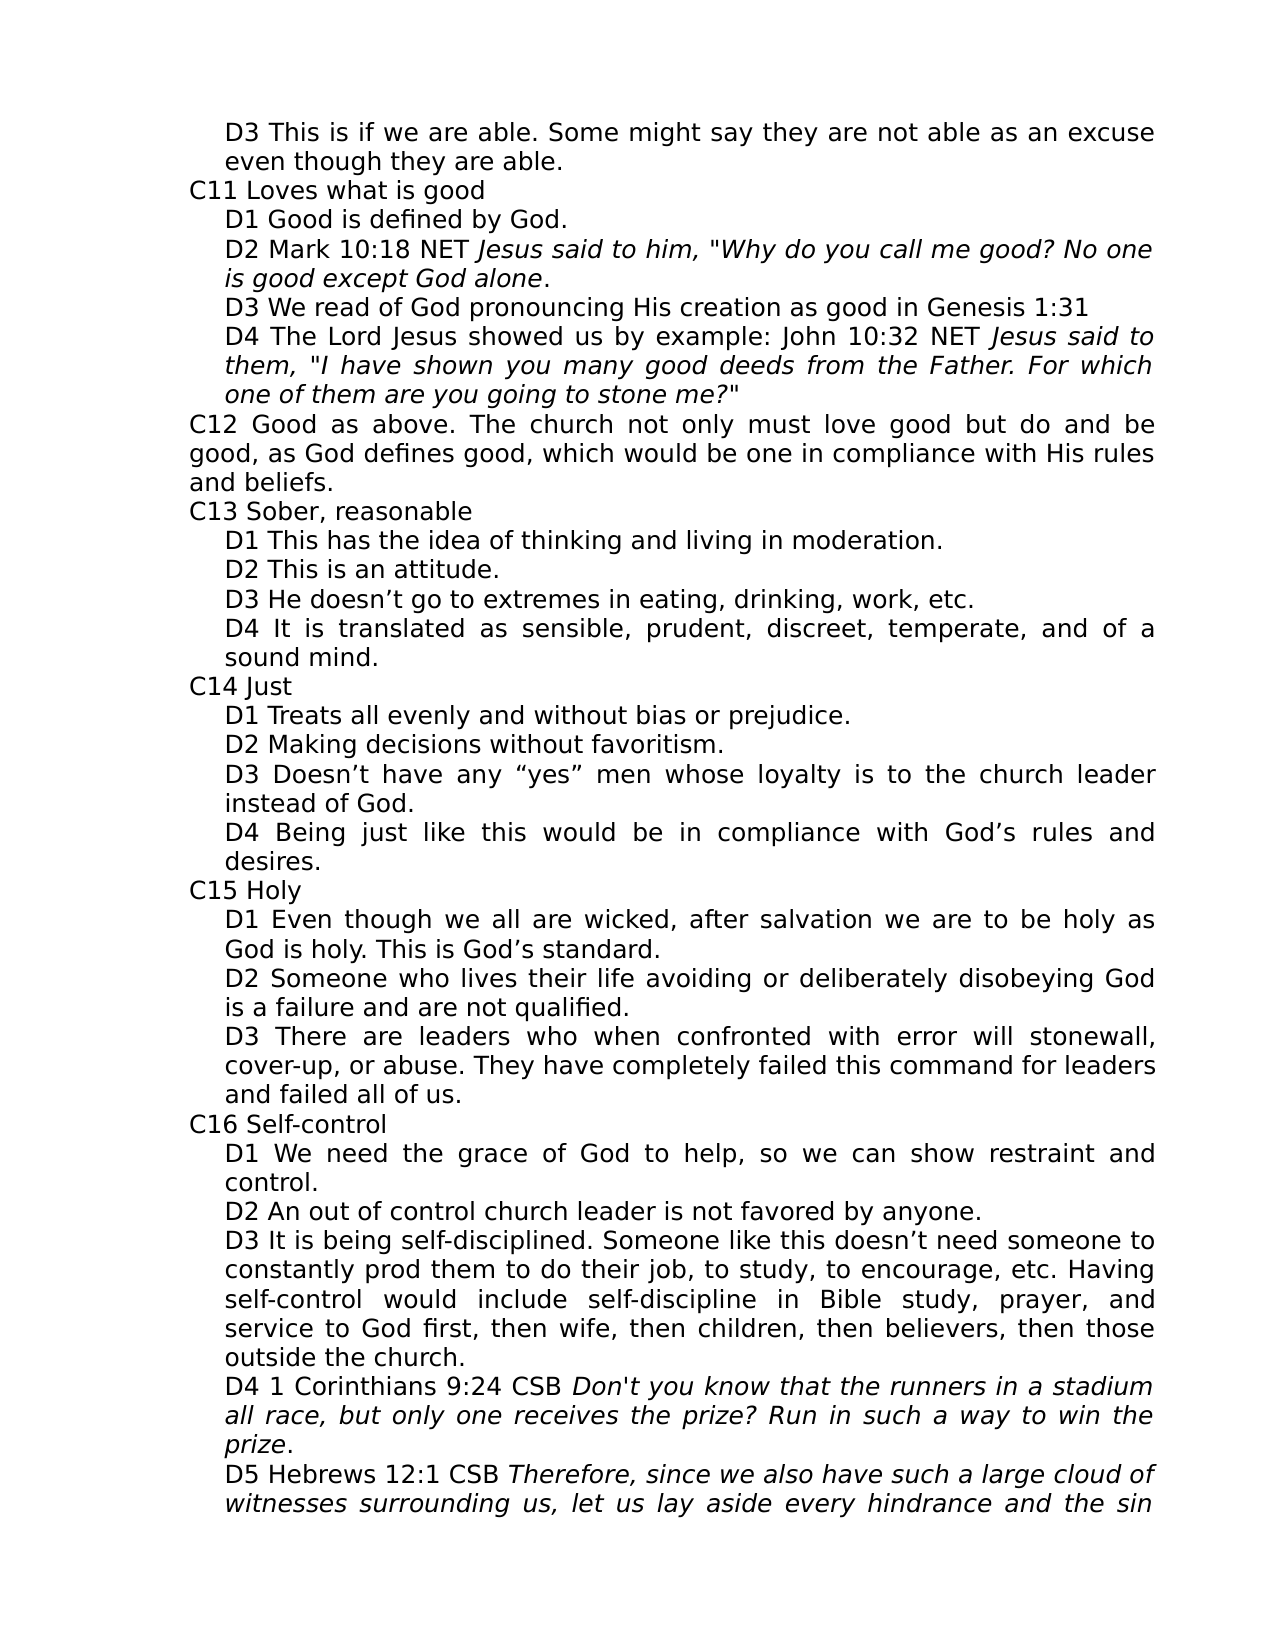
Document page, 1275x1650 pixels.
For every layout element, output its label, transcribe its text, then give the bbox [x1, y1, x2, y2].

text D3 It is being self-disciplined. Someone like this doesn’t need someone to constantly prod them to do their job, to study, to encourage, etc. Having self-control would include self-discipline in Bible study, prayer, and service to God first, then wife, then children, then believers, then those outside the church. [224, 1226, 1157, 1372]
text D3 He doesn’t go to extremes in eating, drinking, work, etc. [224, 585, 1157, 614]
text C15 Holy [189, 876, 1157, 906]
text D4 It is translated as sensible, prudent, discreet, temperate, and of a sound mind. [224, 614, 1157, 672]
text D3 This is if we are able. Some might say they are not able as an excuse even though they are able. [224, 118, 1157, 176]
text D1 Even though we all are wicked, after salvation we are to be holy as God is holy. This is God’s standard. [224, 906, 1157, 964]
text D2 Mark 10:18 NET Jesus said to him, "Why do you call me good? No one is good except God alone. [224, 235, 1157, 293]
text D3 Doesn’t have any “yes” men whose loyalty is to the church leader instead of God. [224, 760, 1157, 818]
text D4 The Lord Jesus showed us by example: John 10:32 NET Jesus said to them, "I have shown you many good deeds from the Father. For which one of them are you going to stone me?" [224, 322, 1157, 410]
text D4 Being just like this would be in compliance with God’s rules and desires. [224, 818, 1157, 876]
text D2 Making decisions without favoritism. [224, 731, 1157, 760]
text D3 There are leaders who when confronted with error will stonewall, cover-up, or abuse. They have completely failed this command for leaders and failed all of us. [224, 1022, 1157, 1110]
text D2 This is an attitude. [224, 556, 1157, 585]
text D1 We need the grace of God to help, so we can show restraint and control. [224, 1139, 1157, 1197]
text C11 Loves what is good [189, 176, 1157, 206]
text C12 Good as above. The church not only must love good but do and be good, as God defines good, which would be one in compliance with His rules and beliefs. [189, 410, 1157, 497]
text D2 Someone who lives their life avoiding or deliberately disobeying God is a failure and are not qualified. [224, 964, 1157, 1022]
text C14 Just [189, 672, 1157, 701]
text D3 We read of God pronouncing His creation as good in Genesis 1:31 [224, 293, 1157, 322]
text D1 This has the idea of thinking and living in moderation. [224, 526, 1157, 556]
text D4 1 Corinthians 9:24 CSB Don't you know that the runners in a stadium all race, but only one receives the prize? Run in such a way to win the prize. [224, 1372, 1157, 1460]
text D5 Hebrews 12:1 CSB Therefore, since we also have such a large cloud of witnesses surrounding us, let us lay aside every hindrance and the sin [224, 1460, 1157, 1518]
text C16 Self-control [189, 1110, 1157, 1139]
text C13 Sober, reasonable [189, 497, 1157, 526]
text D2 An out of control church leader is not favored by anyone. [224, 1197, 1157, 1226]
text D1 Good is defined by God. [224, 206, 1157, 235]
text D1 Treats all evenly and without bias or prejudice. [224, 701, 1157, 731]
